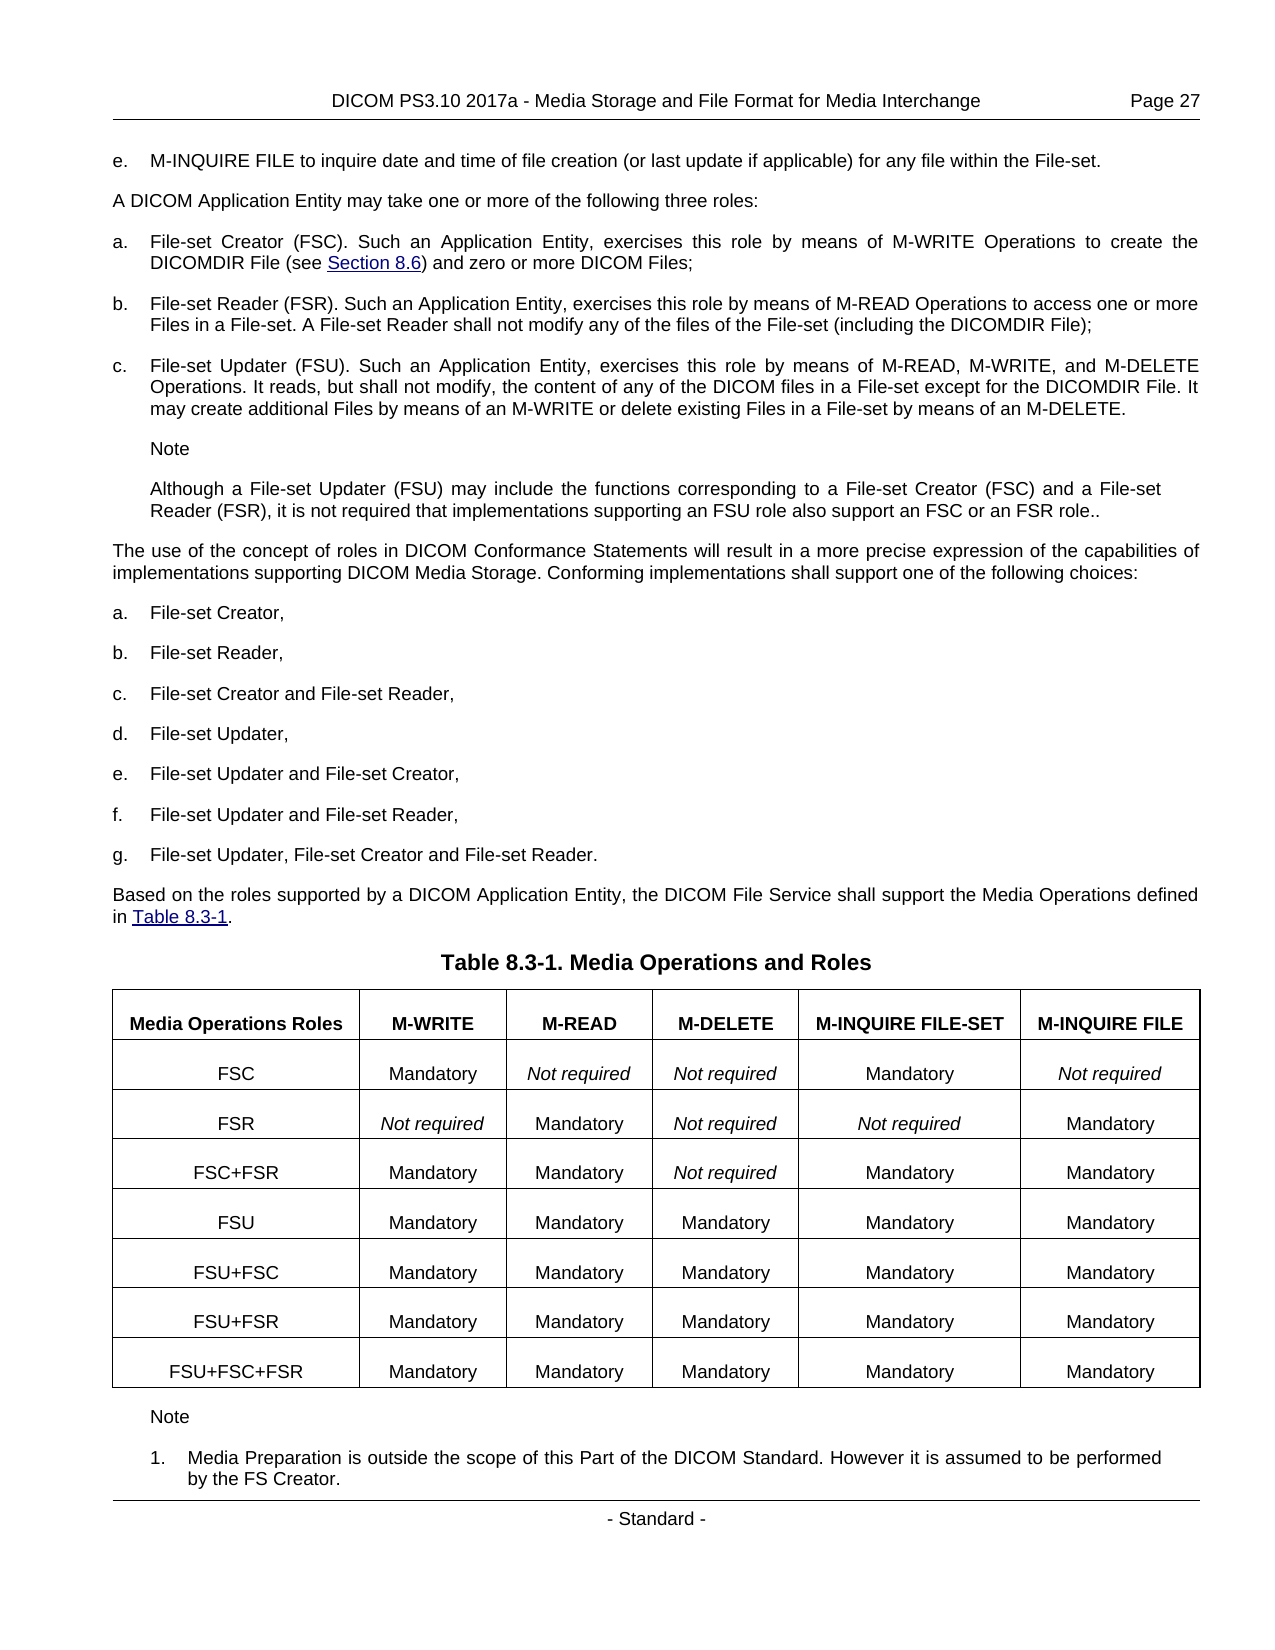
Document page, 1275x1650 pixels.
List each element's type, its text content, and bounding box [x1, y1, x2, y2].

list M-INQUIRE FILE to inquire date and time of file creation (or last update if applicable) for any file within the File-set. [112, 150, 1200, 172]
table_cell Not required [653, 1040, 798, 1088]
table_cell Mandatory [360, 1288, 506, 1337]
list File-set Updater, File-set Creator and File-set Reader. [112, 844, 1200, 865]
table_cell Mandatory [360, 1189, 506, 1237]
table_cell Mandatory [360, 1040, 506, 1088]
list File-set Updater and File-set Creator, [112, 763, 1200, 785]
list File-set Updater and File-set Reader, [112, 803, 1200, 825]
list File-set Updater, [112, 723, 1200, 744]
table_cell Mandatory [653, 1189, 798, 1237]
list File-set Creator (FSC). Such an Application Entity, exercises this role by means of M-WRITE Operations to create the DICOMDIR File (see Section 8.6) and zero or more DICOM Files; [112, 231, 1200, 274]
table_cell FSU+FSC+FSR [113, 1338, 359, 1387]
table_cell FSC [113, 1040, 359, 1088]
table_cell Mandatory [799, 1338, 1020, 1387]
table_cell Mandatory [1021, 1090, 1199, 1138]
table_cell Mandatory [799, 1189, 1020, 1237]
text The use of the concept of roles in DICOM Conformance Statements will result in a more precise expression of the capabilities of implementations supporting DICOM Media Storage. Conforming implementations shall support one of the following choices: [112, 540, 1200, 583]
list File-set Reader (FSR). Such an Application Entity, exercises this role by means of M-READ Operations to access one or more Files in a File-set. A File-set Reader shall not modify any of the files of the File-set (including the DICOMDIR File); [112, 292, 1200, 336]
table_header M-DELETE [653, 990, 798, 1039]
table_cell Mandatory [1021, 1338, 1199, 1387]
list File-set Reader, [112, 642, 1200, 664]
table_cell Mandatory [360, 1139, 506, 1188]
table_cell Mandatory [1021, 1189, 1199, 1237]
table_cell FSU+FSR [113, 1288, 359, 1337]
table_cell FSC+FSR [113, 1139, 359, 1188]
table_header Media Operations Roles [113, 990, 359, 1039]
table_cell Mandatory [653, 1239, 798, 1287]
table_cell Mandatory [507, 1288, 652, 1337]
table_header M-INQUIRE FILE-SET [799, 990, 1020, 1039]
list File-set Updater (FSU). Such an Application Entity, exercises this role by means of M-READ, M-WRITE, and M-DELETE Operations. It reads, but shall not modify, the content of any of the DICOM files in a File-set except for the DICOMDIR File. It may create additional Files by means of an M-WRITE or delete existing Files in a File-set by means of an M-DELETE. [112, 354, 1200, 419]
table_cell Mandatory [507, 1189, 652, 1237]
table_cell Mandatory [1021, 1288, 1199, 1337]
table_cell Mandatory [1021, 1139, 1199, 1188]
table_cell Mandatory [507, 1090, 652, 1138]
table_cell Mandatory [799, 1239, 1020, 1287]
text Note [150, 1406, 1162, 1428]
table_cell Not required [799, 1090, 1020, 1138]
table_cell Mandatory [799, 1288, 1020, 1337]
text A DICOM Application Entity may take one or more of the following three roles: [112, 190, 1200, 212]
table_cell FSR [113, 1090, 359, 1138]
table_header M-WRITE [360, 990, 506, 1039]
text Table 8.3-1. Media Operations and Roles [112, 950, 1200, 976]
table_cell Mandatory [799, 1139, 1020, 1188]
table_cell Not required [1021, 1040, 1199, 1088]
table_cell Mandatory [653, 1288, 798, 1337]
text Based on the roles supported by a DICOM Application Entity, the DICOM File Service shall support the Media Operations defined in Table 8.3-1. [112, 884, 1200, 927]
table_cell Not required [360, 1090, 506, 1138]
table_cell Mandatory [507, 1338, 652, 1387]
table_cell Not required [507, 1040, 652, 1088]
text Although a File-set Updater (FSU) may include the functions corresponding to a File-set Creator (FSC) and a File-set Reader (FSR), it is not required that implementations supporting an FSU role also support an FSC or an FSR role.. [150, 478, 1162, 521]
table_cell Mandatory [360, 1338, 506, 1387]
text Note [150, 438, 1162, 459]
table_cell Mandatory [507, 1239, 652, 1287]
table_cell Not required [653, 1139, 798, 1188]
table_cell Mandatory [360, 1239, 506, 1287]
table_cell Not required [653, 1090, 798, 1138]
table_cell FSU+FSC [113, 1239, 359, 1287]
table_cell Mandatory [799, 1040, 1020, 1088]
list File-set Creator and File-set Reader, [112, 682, 1200, 704]
list Media Preparation is outside the scope of this Part of the DICOM Standard. However it is assumed to be performed by the FS Creator. [150, 1447, 1162, 1490]
table_cell FSU [113, 1189, 359, 1237]
table_header M-READ [507, 990, 652, 1039]
table_cell Mandatory [1021, 1239, 1199, 1287]
list File-set Creator, [112, 602, 1200, 623]
table_cell Mandatory [507, 1139, 652, 1188]
table_cell Mandatory [653, 1338, 798, 1387]
table_header M-INQUIRE FILE [1021, 990, 1199, 1039]
